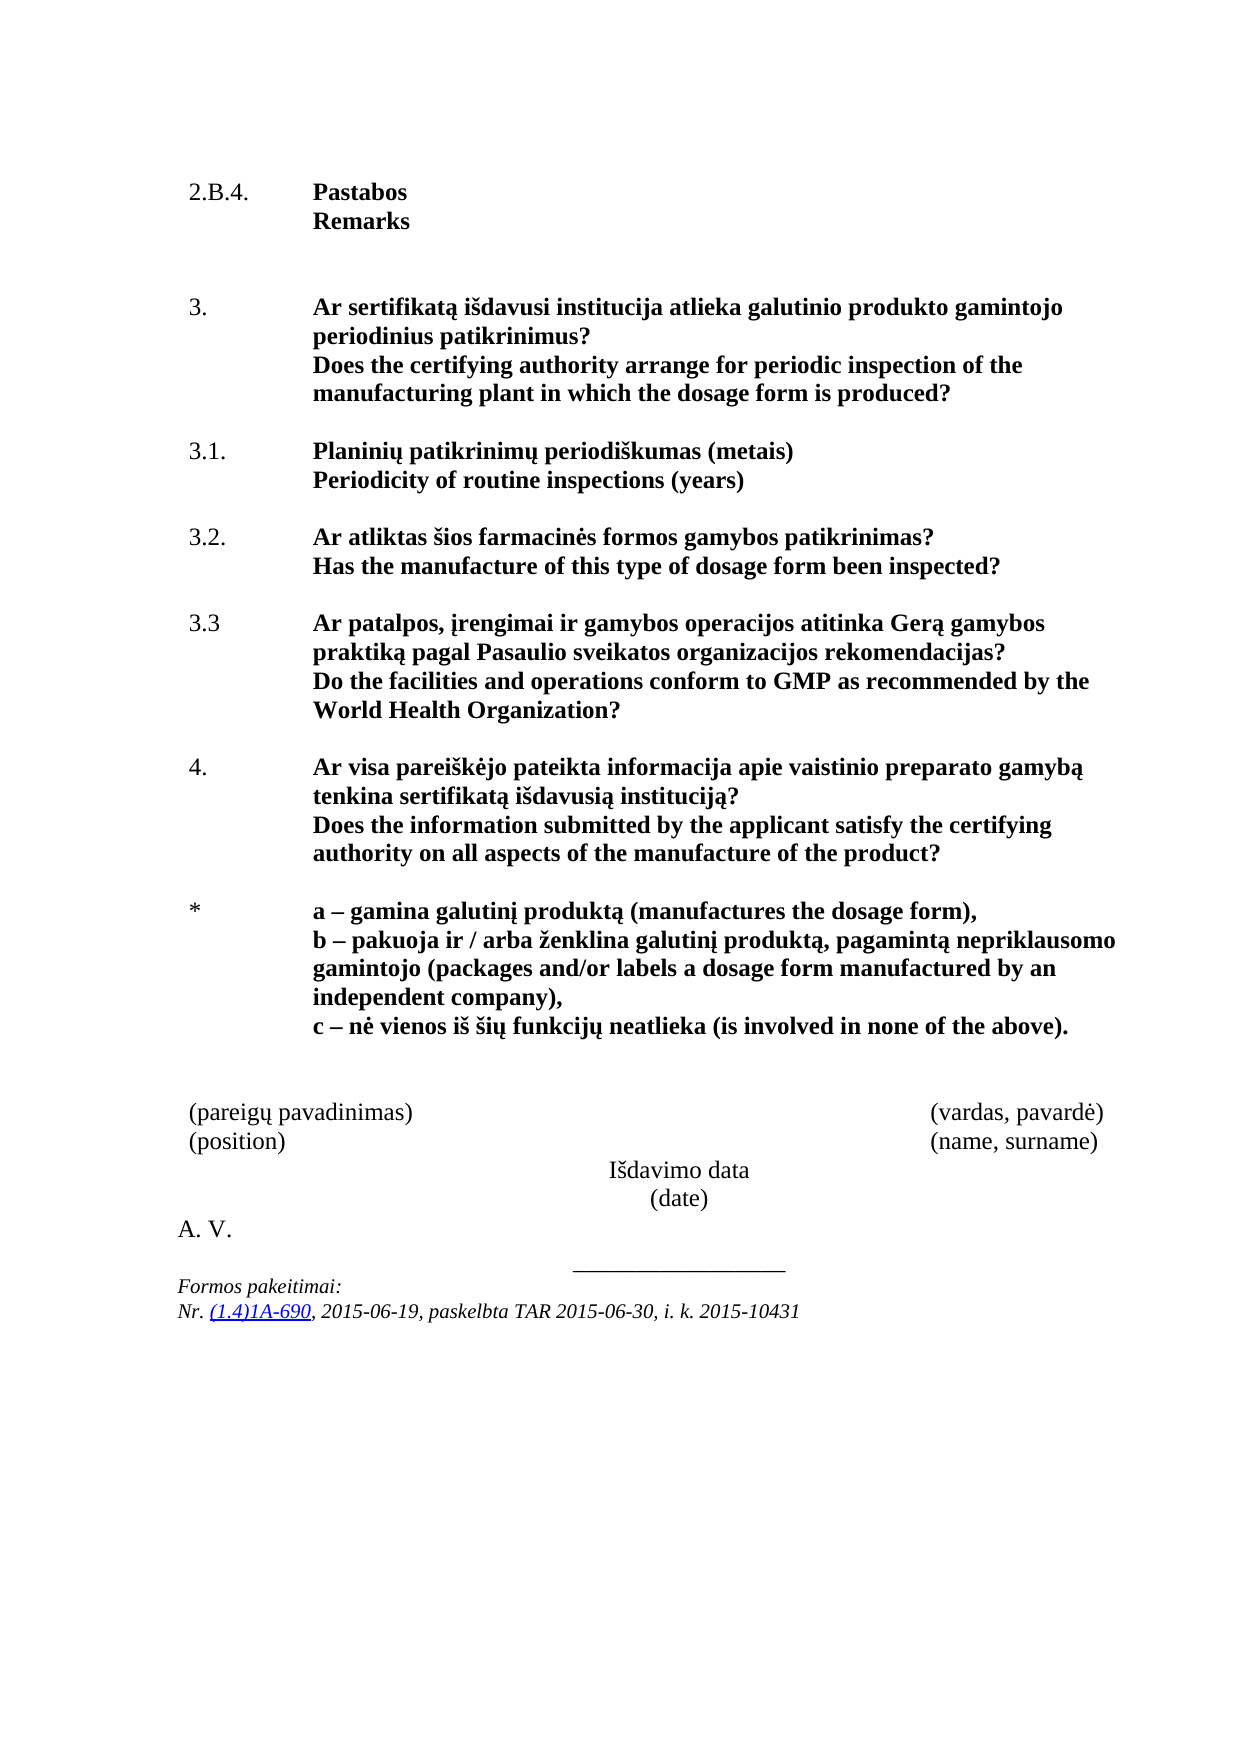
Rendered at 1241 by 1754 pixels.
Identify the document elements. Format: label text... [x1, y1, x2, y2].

table_header (pareigų pavadinimas) (position) [177, 1097, 919, 1155]
table_cell a – gamina galutinį produktą (manufactures the dosage form), b – pakuoja ir / arba ženklina galutinį produktą, pagamintą nepriklausomo gamintojo (packages and/or labels a dosage form manufactured by an independent company), c – nė vienos iš šių funkcijų neatlieka (is involved in none of the above). [301, 896, 1145, 1040]
table_cell Ar visa pareiškėjo pateikta informacija apie vaistinio preparato gamybą tenkina sertifikatą išdavusią instituciją? Does the information submitted by the applicant satisfy the certifying authority on all aspects of the manufacture of the product? [301, 752, 1145, 896]
table_cell Remarks [301, 206, 1145, 292]
text (date) [177, 1183, 1181, 1212]
table_cell Ar sertifikatą išdavusi institucija atlieka galutinio produkto gamintojo periodinius patikrinimus? Does the certifying authority arrange for periodic inspection of the manufacturing plant in which the dosage form is produced? [301, 292, 1145, 436]
text A. V. [177, 1214, 1181, 1243]
table_cell 3.3 [177, 609, 301, 752]
table_cell 3.1. [177, 436, 301, 522]
table_cell Planinių patikrinimų periodiškumas (metais) Periodicity of routine inspections (years) [301, 436, 1145, 522]
table_cell 3. [177, 292, 301, 436]
table_cell 3.2. [177, 522, 301, 608]
table_cell 4. [177, 752, 301, 896]
text Išdavimo data [177, 1155, 1181, 1183]
text Nr. (1.4)1A-690, 2015-06-19, paskelbta TAR 2015-06-30, i. k. 2015-10431 [177, 1298, 1181, 1323]
table_cell 2.B.4. [177, 177, 301, 206]
table_cell [177, 206, 301, 292]
text Formos pakeitimai: [177, 1274, 1181, 1298]
table_cell Ar atliktas šios farmacinės formos gamybos patikrinimas? Has the manufacture of this type of dosage form been inspected? [301, 522, 1145, 608]
table_header (vardas, pavardė) (name, surname) [919, 1097, 1181, 1155]
table_cell Pastabos [301, 177, 1145, 206]
table_cell * [177, 896, 301, 1040]
text _________________ [177, 1246, 1181, 1274]
table_cell Ar patalpos, įrengimai ir gamybos operacijos atitinka Gerą gamybos praktiką pagal Pasaulio sveikatos organizacijos rekomendacijas? Do the facilities and operations conform to GMP as recommended by the World Health Organization? [301, 609, 1145, 752]
